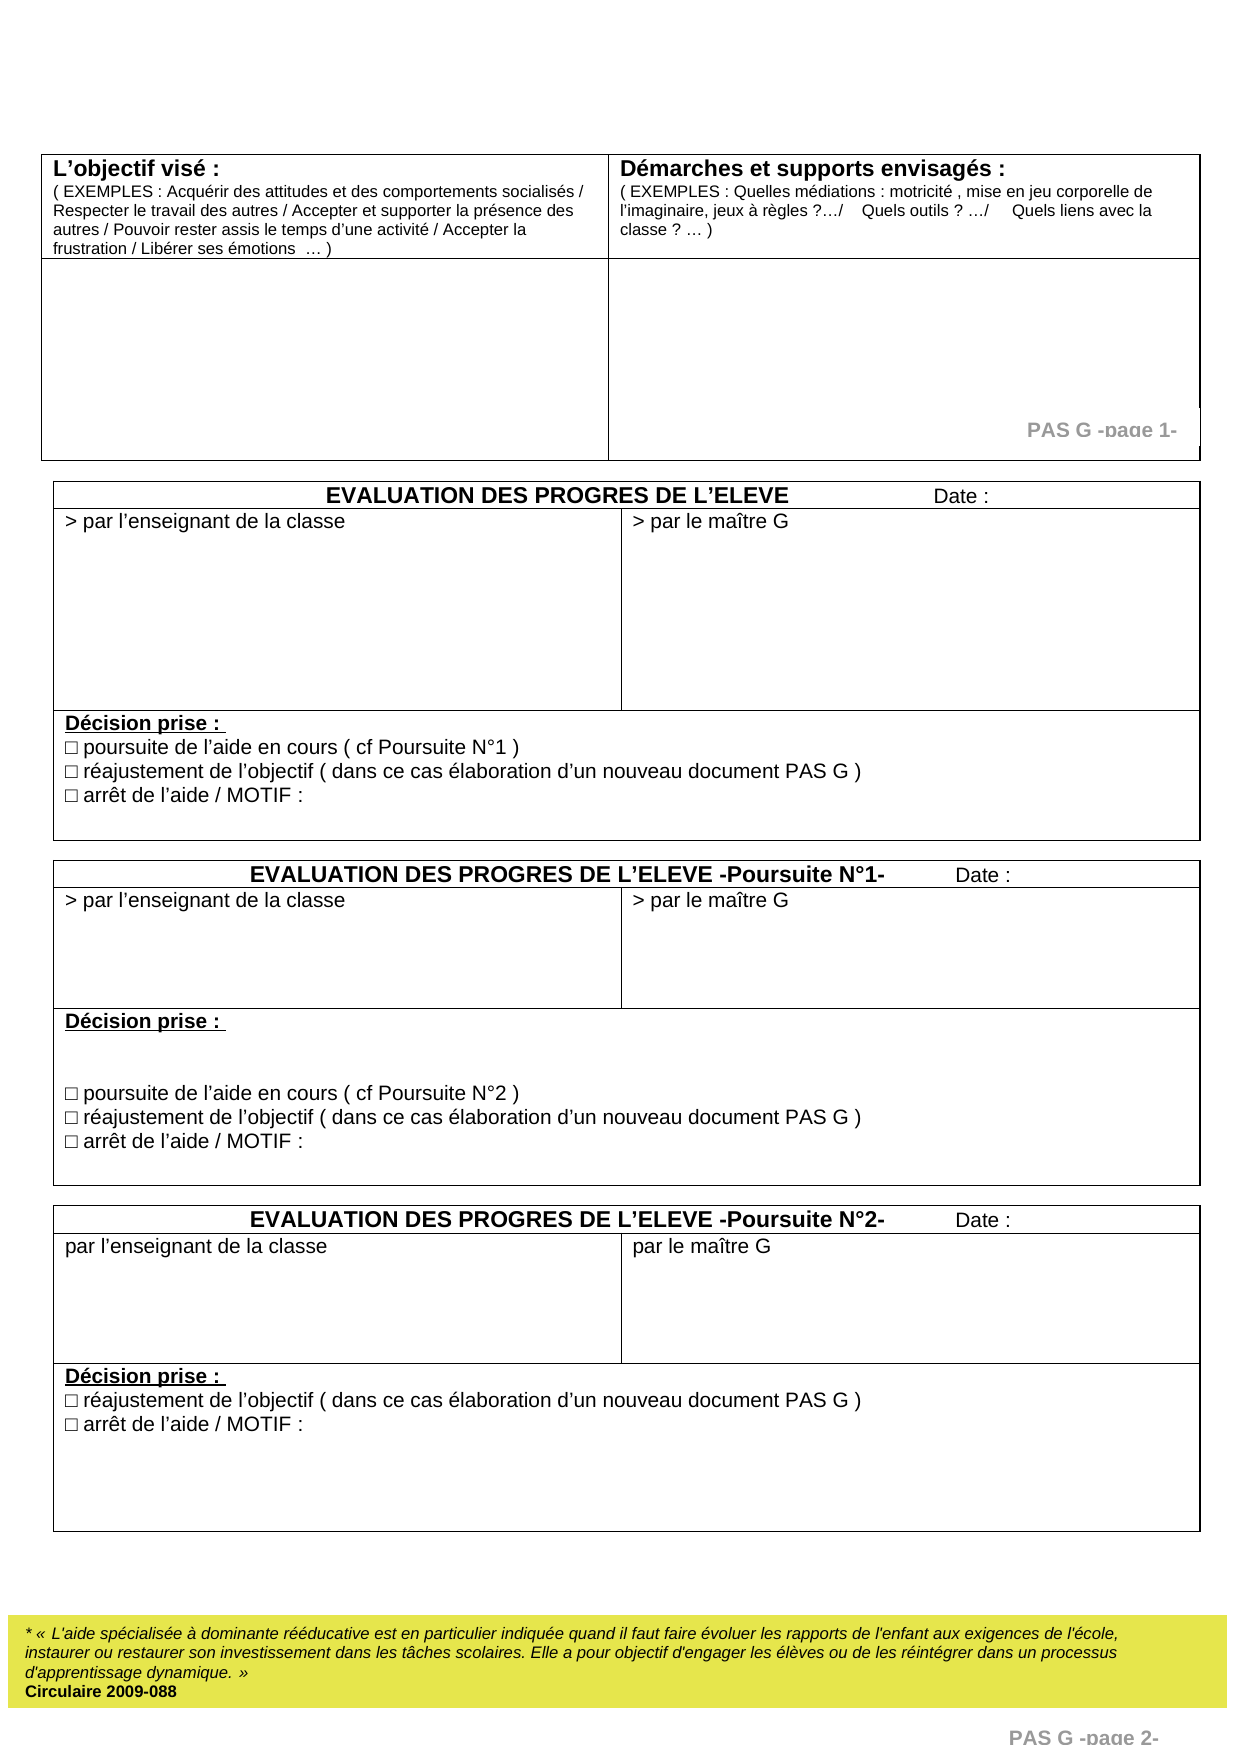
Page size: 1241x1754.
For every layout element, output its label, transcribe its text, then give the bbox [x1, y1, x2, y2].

table_header EVALUATION DES PROGRES DE L’ELEVE Date : [54, 482, 1199, 508]
table_header EVALUATION DES PROGRES DE L’ELEVE -Poursuite N°2- Date : [54, 1206, 1199, 1232]
table_cell par l’enseignant de la classe [54, 1234, 621, 1362]
table_cell par le maître G [622, 1234, 1199, 1362]
table_cell > par l’enseignant de la classe [54, 888, 621, 1008]
text PAS G -page 1- [1027, 418, 1183, 437]
table_cell [609, 259, 1199, 460]
text PAS G -page 2- [1008, 1726, 1219, 1745]
table_cell Décision prise : □ poursuite de l’aide en cours ( cf Poursuite N°2 ) □ réajustement de l’objectif ( dans ce cas élaboration d’un nouveau document PAS G ) □ arrêt de l’aide / MOTIF : [54, 1009, 1199, 1185]
table_header Démarches et supports envisagés : ( EXEMPLES : Quelles médiations : motricité , mise en jeu corporelle de l’imaginaire, jeux à règles ?…/ Quels outils ? …/ Quels liens avec la classe ? … ) [609, 155, 1199, 258]
text * « L'aide spécialisée à dominante rééducative est en particulier indiquée quand il faut faire évoluer les rapports de l'enfant aux exigences de l'école, [25, 1624, 1210, 1643]
table_cell > par l’enseignant de la classe [54, 509, 621, 709]
table_cell > par le maître G [622, 888, 1199, 1008]
table_header L’objectif visé : ( EXEMPLES : Acquérir des attitudes et des comportements socialisés / Respecter le travail des autres / Accepter et supporter la présence des autres / Pouvoir rester assis le temps d’une activité / Accepter la frustration / Libérer ses émotions … ) [42, 155, 608, 258]
table_cell [42, 259, 608, 460]
table_cell Décision prise : □ réajustement de l’objectif ( dans ce cas élaboration d’un nouveau document PAS G ) □ arrêt de l’aide / MOTIF : [54, 1364, 1199, 1531]
table_cell > par le maître G [622, 509, 1199, 709]
text Circulaire 2009-088 [25, 1682, 1210, 1699]
table_header EVALUATION DES PROGRES DE L’ELEVE -Poursuite N°1- Date : [54, 861, 1199, 887]
text instaurer ou restaurer son investissement dans les tâches scolaires. Elle a pour objectif d'engager les élèves ou de les réintégrer dans un processus d'apprentissage dynamique. » [25, 1643, 1210, 1682]
table_cell Décision prise : □ poursuite de l’aide en cours ( cf Poursuite N°1 ) □ réajustement de l’objectif ( dans ce cas élaboration d’un nouveau document PAS G ) □ arrêt de l’aide / MOTIF : [54, 711, 1199, 839]
